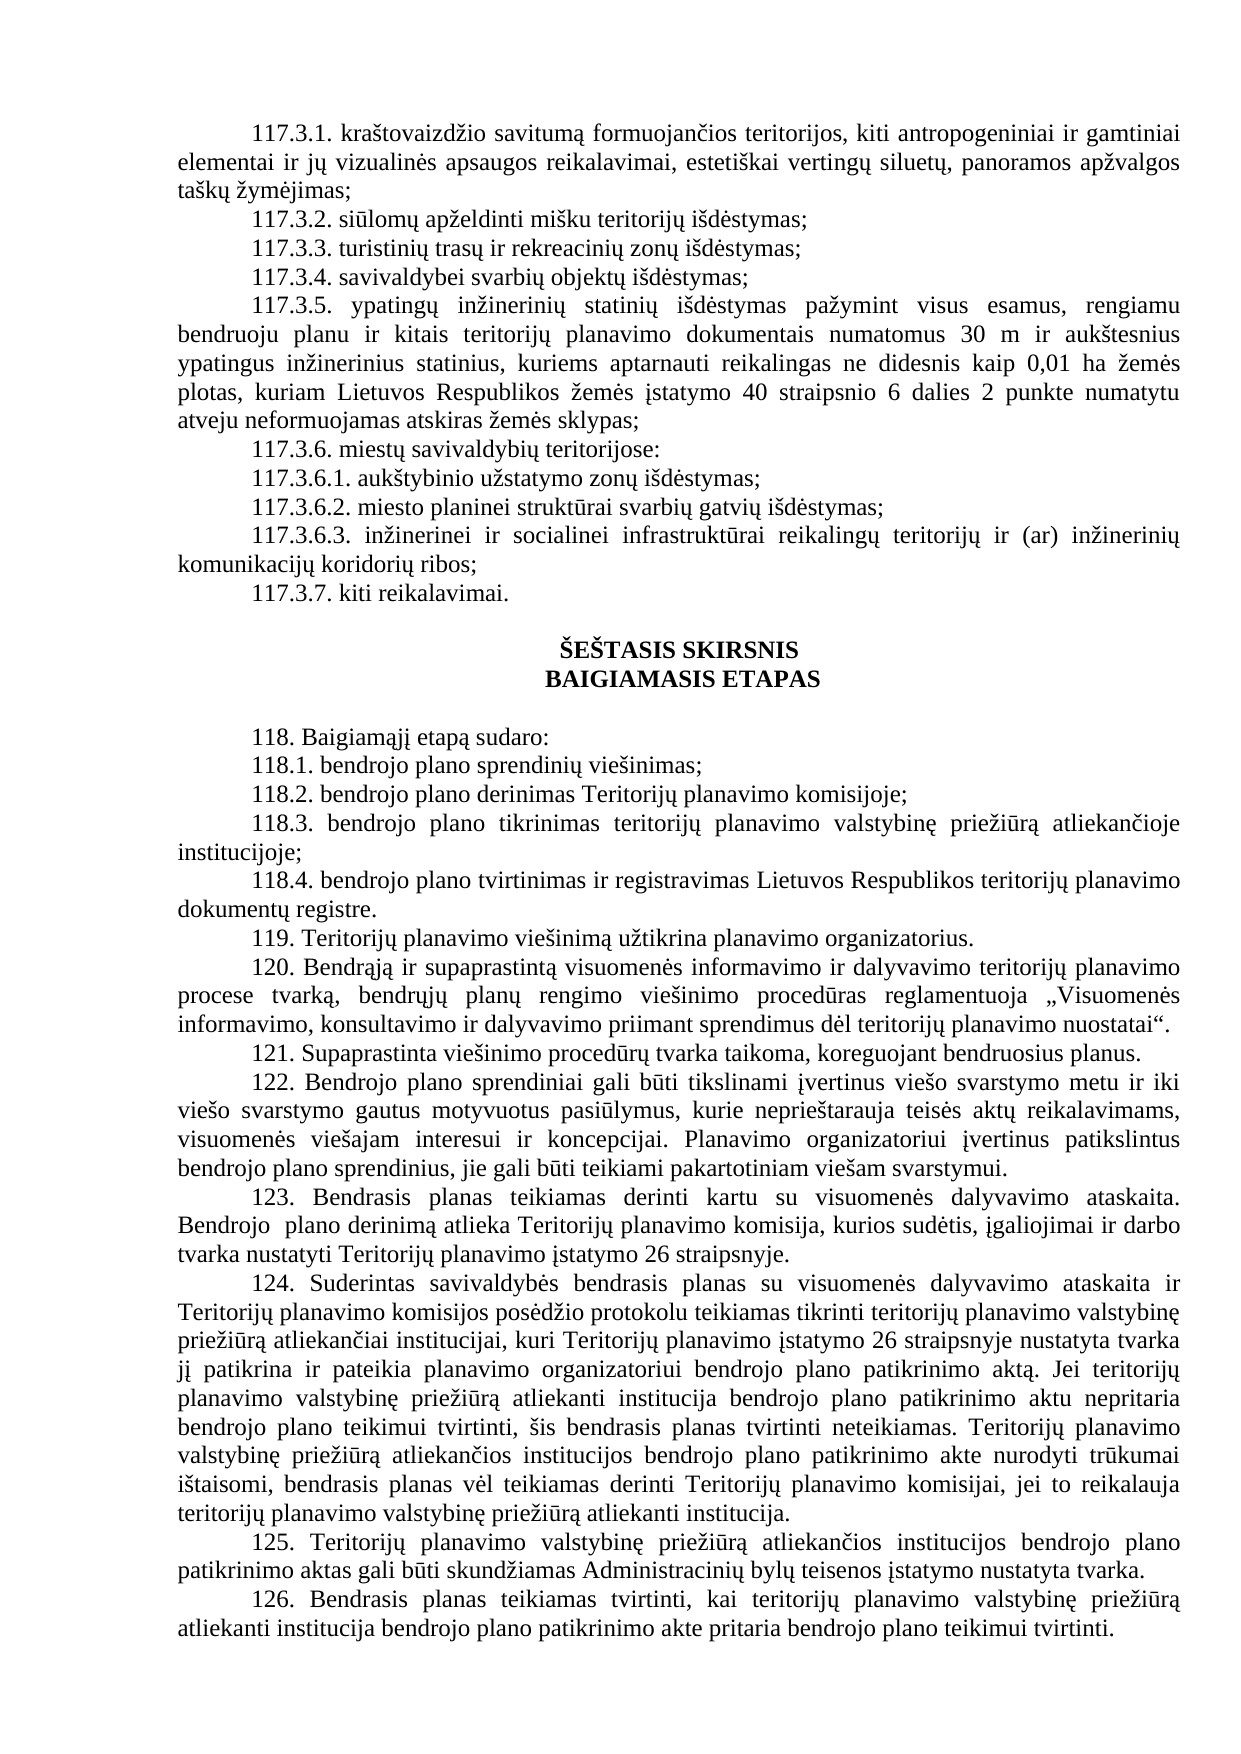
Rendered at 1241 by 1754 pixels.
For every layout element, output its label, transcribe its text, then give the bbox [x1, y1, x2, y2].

text 118.4. bendrojo plano tvirtinimas ir registravimas Lietuvos Respublikos teritorijų planavimo dokumentų registre. [177, 866, 1181, 923]
text ŠEŠTASIS SKIRSNIS [177, 636, 1181, 664]
text 117.3.5. ypatingų inžinerinių statinių išdėstymas pažymint visus esamus, rengiamu bendruoju planu ir kitais teritorijų planavimo dokumentais numatomus 30 m ir aukštesnius ypatingus inžinerinius statinius, kuriems aptarnauti reikalingas ne didesnis kaip 0,01 ha žemės plotas, kuriam Lietuvos Respublikos žemės įstatymo 40 straipsnio 6 dalies 2 punkte numatytu atveju neformuojamas atskiras žemės sklypas; [177, 291, 1181, 434]
text 117.3.4. savivaldybei svarbių objektų išdėstymas; [177, 262, 1181, 291]
text 123. Bendrasis planas teikiamas derinti kartu su visuomenės dalyvavimo ataskaita. Bendrojo plano derinimą atlieka Teritorijų planavimo komisija, kurios sudėtis, įgaliojimai ir darbo tvarka nustatyti Teritorijų planavimo įstatymo 26 straipsnyje. [177, 1182, 1181, 1268]
text 117.3.3. turistinių trasų ir rekreacinių zonų išdėstymas; [177, 233, 1181, 262]
text 117.3.6.3. inžinerinei ir socialinei infrastruktūrai reikalingų teritorijų ir (ar) inžinerinių komunikacijų koridorių ribos; [177, 521, 1181, 578]
text 120. Bendrąją ir supaprastintą visuomenės informavimo ir dalyvavimo teritorijų planavimo procese tvarką, bendrųjų planų rengimo viešinimo procedūras reglamentuoja „Visuomenės informavimo, konsultavimo ir dalyvavimo priimant sprendimus dėl teritorijų planavimo nuostatai“. [177, 952, 1181, 1038]
text 125. Teritorijų planavimo valstybinę priežiūrą atliekančios institucijos bendrojo plano patikrinimo aktas gali būti skundžiamas Administracinių bylų teisenos įstatymo nustatyta tvarka. [177, 1527, 1181, 1584]
text 122. Bendrojo plano sprendiniai gali būti tikslinami įvertinus viešo svarstymo metu ir iki viešo svarstymo gautus motyvuotus pasiūlymus, kurie neprieštarauja teisės aktų reikalavimams, visuomenės viešajam interesui ir koncepcijai. Planavimo organizatoriui įvertinus patikslintus bendrojo plano sprendinius, jie gali būti teikiami pakartotiniam viešam svarstymui. [177, 1067, 1181, 1182]
text 119. Teritorijų planavimo viešinimą užtikrina planavimo organizatorius. [177, 923, 1181, 952]
text 117.3.6.2. miesto planinei struktūrai svarbių gatvių išdėstymas; [177, 492, 1181, 521]
text 117.3.6. miestų savivaldybių teritorijose: [177, 434, 1181, 463]
text BAIGIAMASIS ETAPAS [177, 664, 1181, 693]
text 118.2. bendrojo plano derinimas Teritorijų planavimo komisijoje; [177, 779, 1181, 808]
text 117.3.2. siūlomų apželdinti mišku teritorijų išdėstymas; [177, 204, 1181, 233]
text 118. Baigiamąjį etapą sudaro: [177, 722, 1181, 751]
text 124. Suderintas savivaldybės bendrasis planas su visuomenės dalyvavimo ataskaita ir Teritorijų planavimo komisijos posėdžio protokolu teikiamas tikrinti teritorijų planavimo valstybinę priežiūrą atliekančiai institucijai, kuri Teritorijų planavimo įstatymo 26 straipsnyje nustatyta tvarka jį patikrina ir pateikia planavimo organizatoriui bendrojo plano patikrinimo aktą. Jei teritorijų planavimo valstybinę priežiūrą atliekanti institucija bendrojo plano patikrinimo aktu nepritaria bendrojo plano teikimui tvirtinti, šis bendrasis planas tvirtinti neteikiamas. Teritorijų planavimo valstybinę priežiūrą atliekančios institucijos bendrojo plano patikrinimo akte nurodyti trūkumai ištaisomi, bendrasis planas vėl teikiamas derinti Teritorijų planavimo komisijai, jei to reikalauja teritorijų planavimo valstybinę priežiūrą atliekanti institucija. [177, 1268, 1181, 1527]
text 117.3.1. kraštovaizdžio savitumą formuojančios teritorijos, kiti antropogeniniai ir gamtiniai elementai ir jų vizualinės apsaugos reikalavimai, estetiškai vertingų siluetų, panoramos apžvalgos taškų žymėjimas; [177, 118, 1181, 204]
text 126. Bendrasis planas teikiamas tvirtinti, kai teritorijų planavimo valstybinę priežiūrą atliekanti institucija bendrojo plano patikrinimo akte pritaria bendrojo plano teikimui tvirtinti. [177, 1584, 1181, 1642]
text 118.3. bendrojo plano tikrinimas teritorijų planavimo valstybinę priežiūrą atliekančioje institucijoje; [177, 808, 1181, 866]
text 121. Supaprastinta viešinimo procedūrų tvarka taikoma, koreguojant bendruosius planus. [177, 1038, 1181, 1067]
text 117.3.6.1. aukštybinio užstatymo zonų išdėstymas; [177, 463, 1181, 492]
text 118.1. bendrojo plano sprendinių viešinimas; [177, 751, 1181, 779]
text 117.3.7. kiti reikalavimai. [177, 578, 1181, 607]
